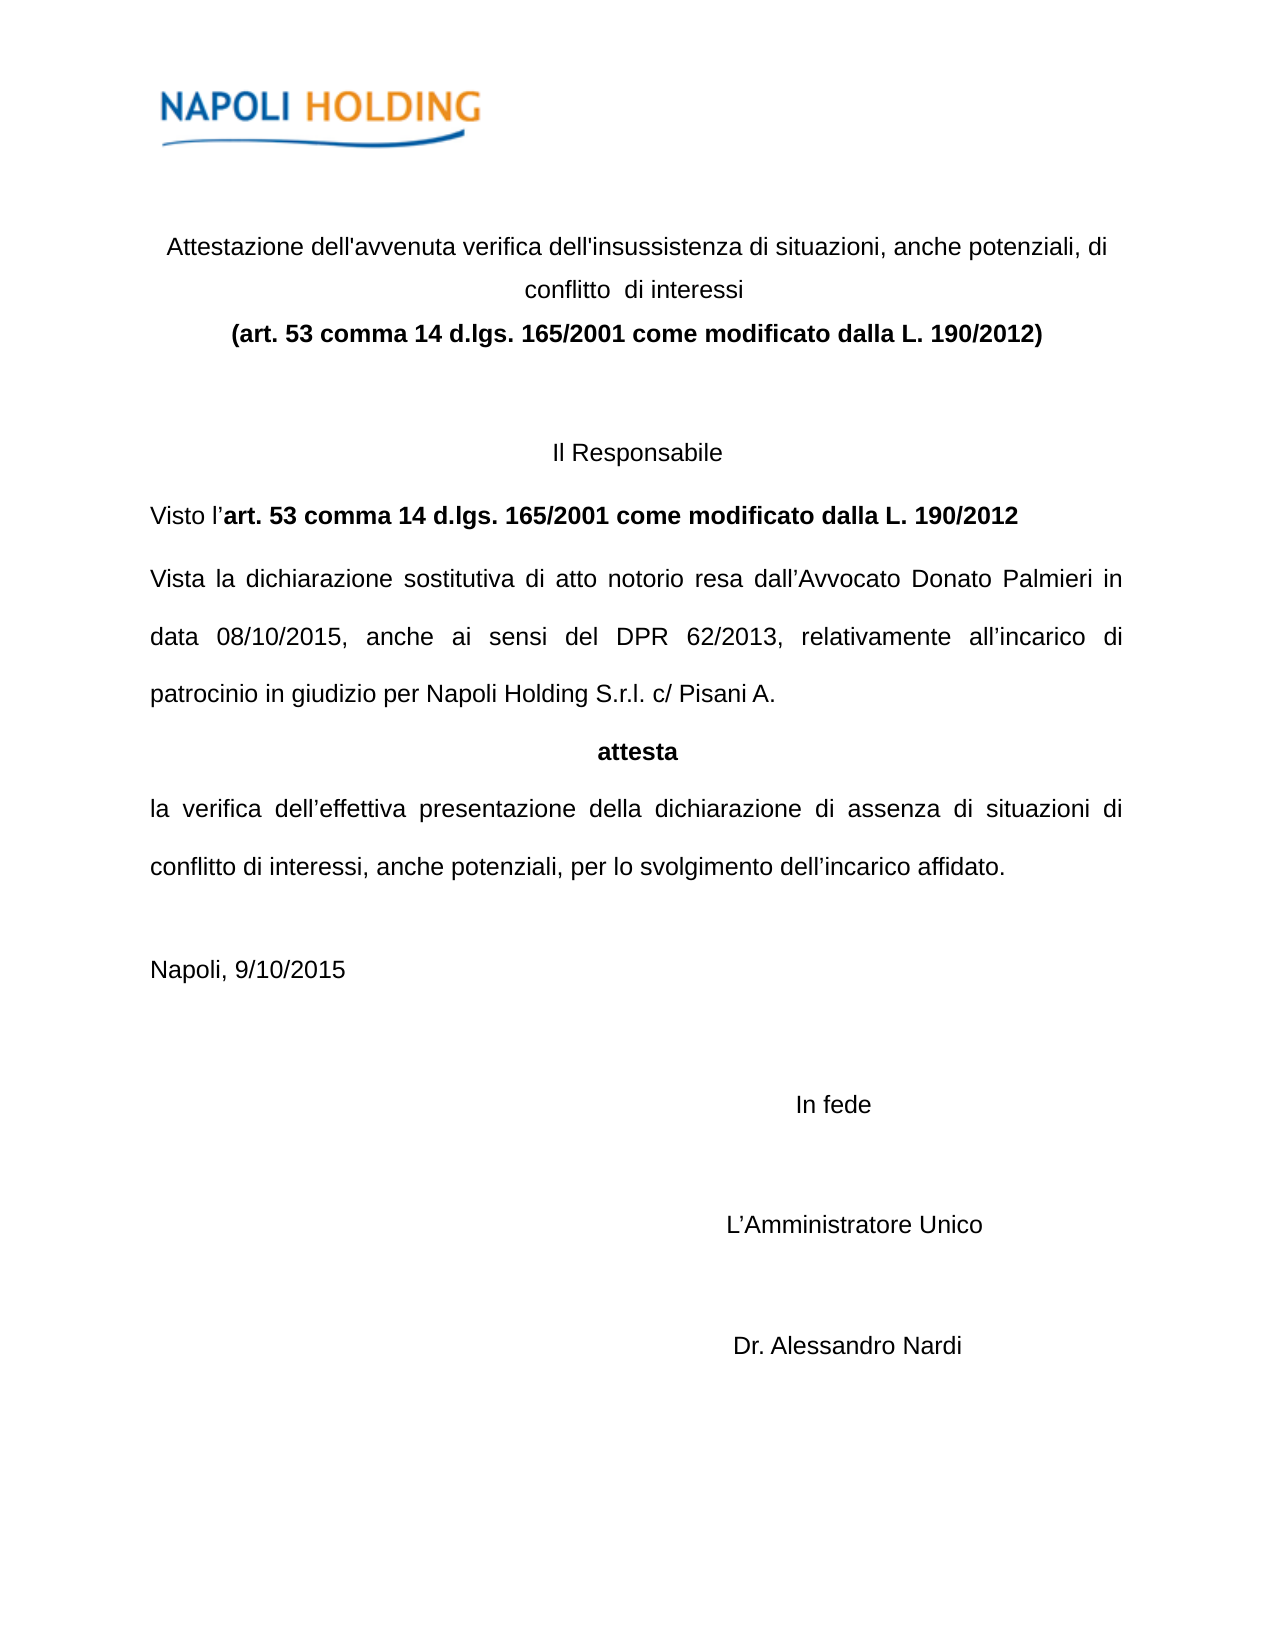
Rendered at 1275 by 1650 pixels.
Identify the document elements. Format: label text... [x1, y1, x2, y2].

text L’Amministratore Unico [150, 1210, 1125, 1239]
text Visto l’art. 53 comma 14 d.lgs. 165/2001 come modificato dalla L. 190/2012 [150, 501, 1125, 530]
text Dr. Alessandro Nardi [150, 1331, 1125, 1359]
text Attestazione dell'avvenuta verifica dell'insussistenza di situazioni, anche potenziali, di conflitto di interessi (art. 53 comma 14 d.lgs. 165/2001 come modificato dalla L. 190/2012) [150, 232, 1125, 347]
text attesta [150, 737, 1125, 765]
text Napoli, 9/10/2015 [150, 955, 1125, 984]
text Vista la dichiarazione sostitutiva di atto notorio resa dall’Avvocato Donato Palmieri in data 08/10/2015, anche ai sensi del DPR 62/2013, relativamente all’incarico di patrocinio in giudizio per Napoli Holding S.r.l. c/ Pisani A. [150, 564, 1125, 708]
text la verifica dell’effettiva presentazione della dichiarazione di assenza di situazioni di conflitto di interessi, anche potenziali, per lo svolgimento dell’incarico affidato. [150, 794, 1125, 880]
text Il Responsabile [150, 438, 1125, 466]
text In fede [150, 1090, 1125, 1118]
